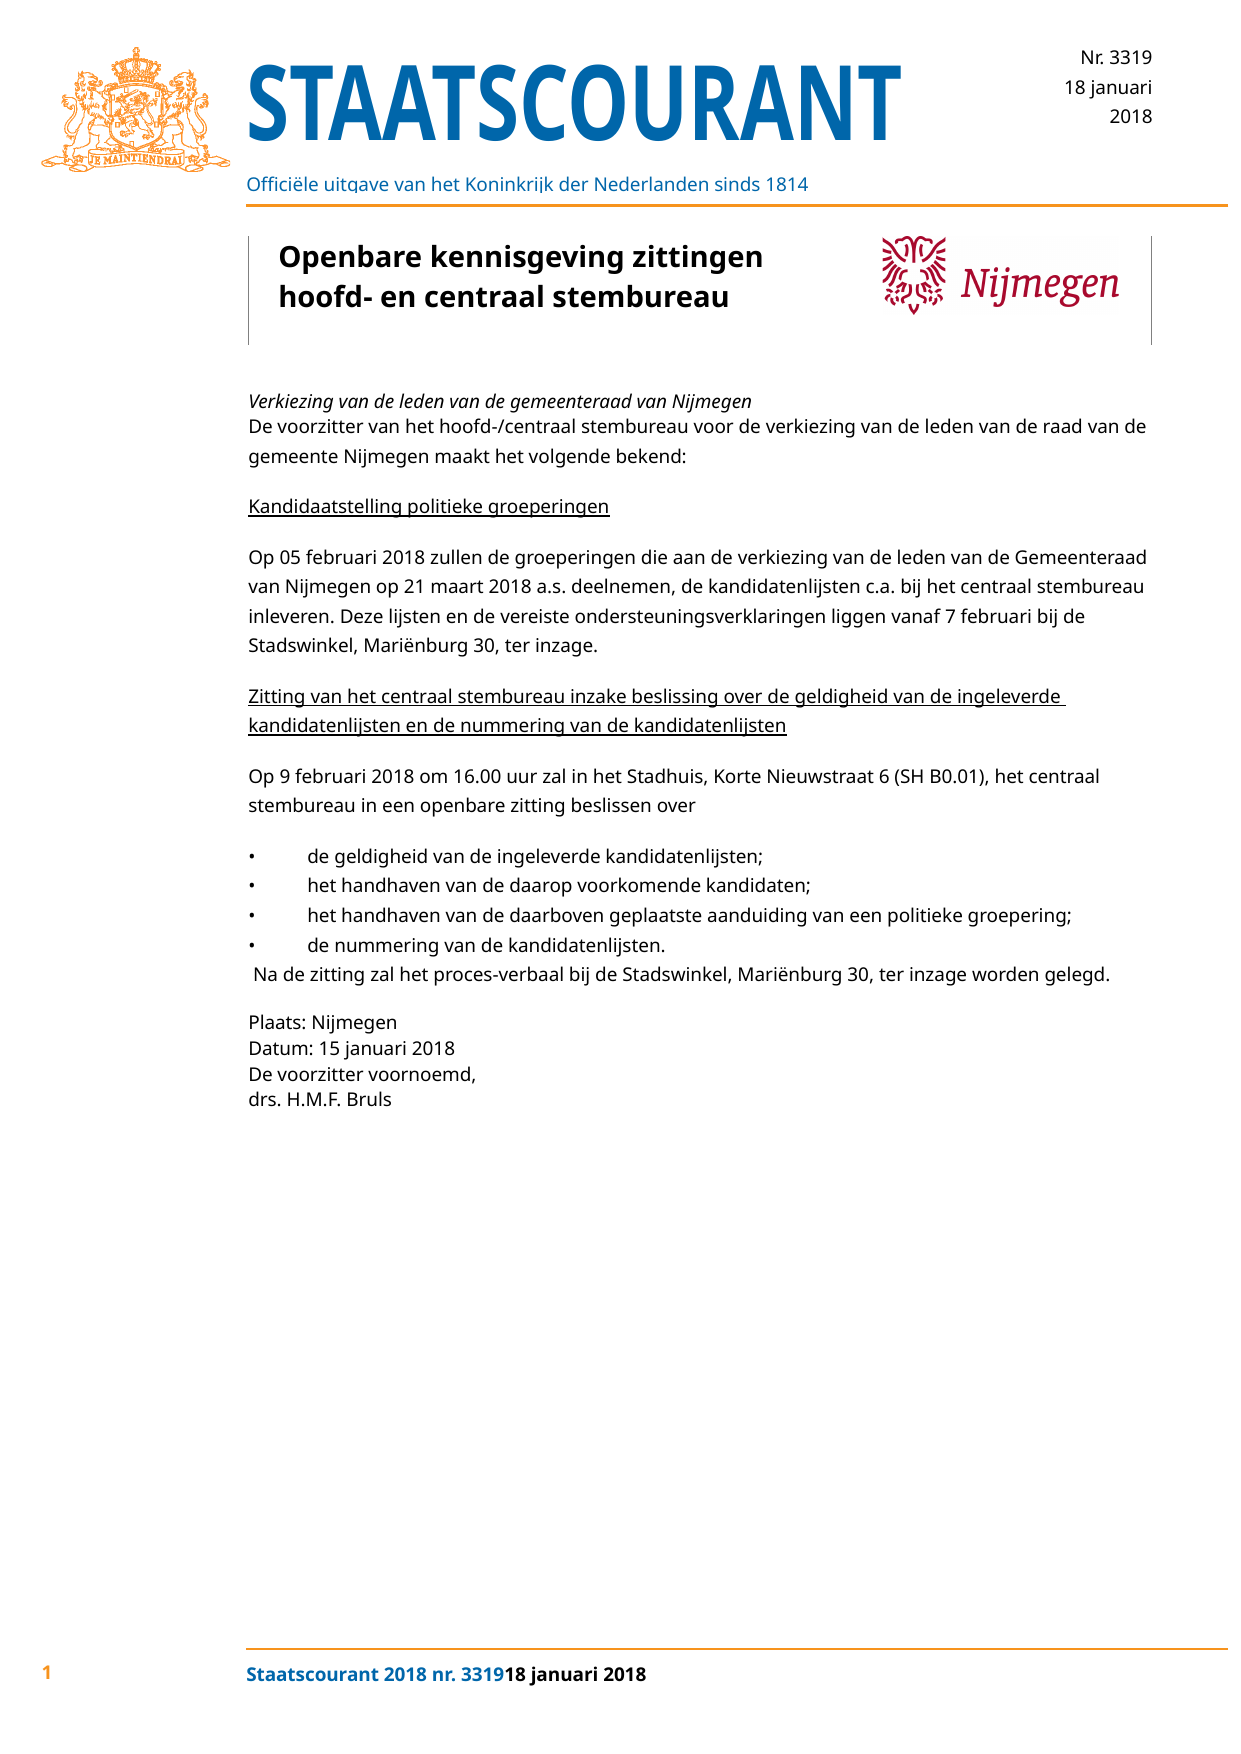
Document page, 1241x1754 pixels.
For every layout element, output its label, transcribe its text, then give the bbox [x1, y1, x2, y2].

text Kandidaatstelling politieke groeperingen [248, 493, 1152, 519]
text Na de zitting zal het proces-verbaal bij de Stadswinkel, Mariënburg 30, ter inzage worden gelegd. [248, 961, 1152, 987]
text Plaats: Nijmegen [248, 1009, 1152, 1035]
picture [41, 47, 231, 172]
table_header Openbare kennisgeving zittingen hoofd- en centraal stembureau [249, 236, 850, 345]
text Op 05 februari 2018 zullen de groeperingen die aan de verkiezing van de leden van de Gemeenteraad van Nijmegen op 21 maart 2018 a.s. deelnemen, de kandidatenlijsten c.a. bij het centraal stembureau inleveren. Deze lijsten en de vereiste ondersteuningsverklaringen liggen vanaf 7 februari bij de Stadswinkel, Mariënburg 30, ter inzage. [248, 544, 1152, 658]
list de geldigheid van de ingeleverde kandidatenlijsten; [248, 843, 1152, 869]
text Verkiezing van de leden van de gemeenteraad van Nijmegen [248, 388, 1152, 413]
text De voorzitter voornoemd, [248, 1061, 1152, 1086]
table_header [850, 236, 1151, 345]
text Op 9 februari 2018 om 16.00 uur zal in het Stadhuis, Korte Nieuwstraat 6 (SH B0.01), het centraal stembureau in een openbare zitting beslissen over [248, 763, 1152, 818]
text Zitting van het centraal stembureau inzake beslissing over de geldigheid van de ingeleverde kandidatenlijsten en de nummering van de kandidatenlijsten [248, 683, 1152, 738]
text drs. H.M.F. Bruls [248, 1086, 1152, 1112]
list het handhaven van de daarboven geplaatste aanduiding van een politieke groepering; [248, 902, 1152, 928]
list het handhaven van de daarop voorkomende kandidaten; [248, 873, 1152, 898]
text Datum: 15 januari 2018 [248, 1035, 1152, 1061]
text De voorzitter van het hoofd-/centraal stembureau voor de verkiezing van de leden van de raad van de gemeente Nijmegen maakt het volgende bekend: [248, 413, 1152, 469]
picture [882, 236, 1119, 315]
list de nummering van de kandidatenlijsten. [248, 932, 1152, 958]
